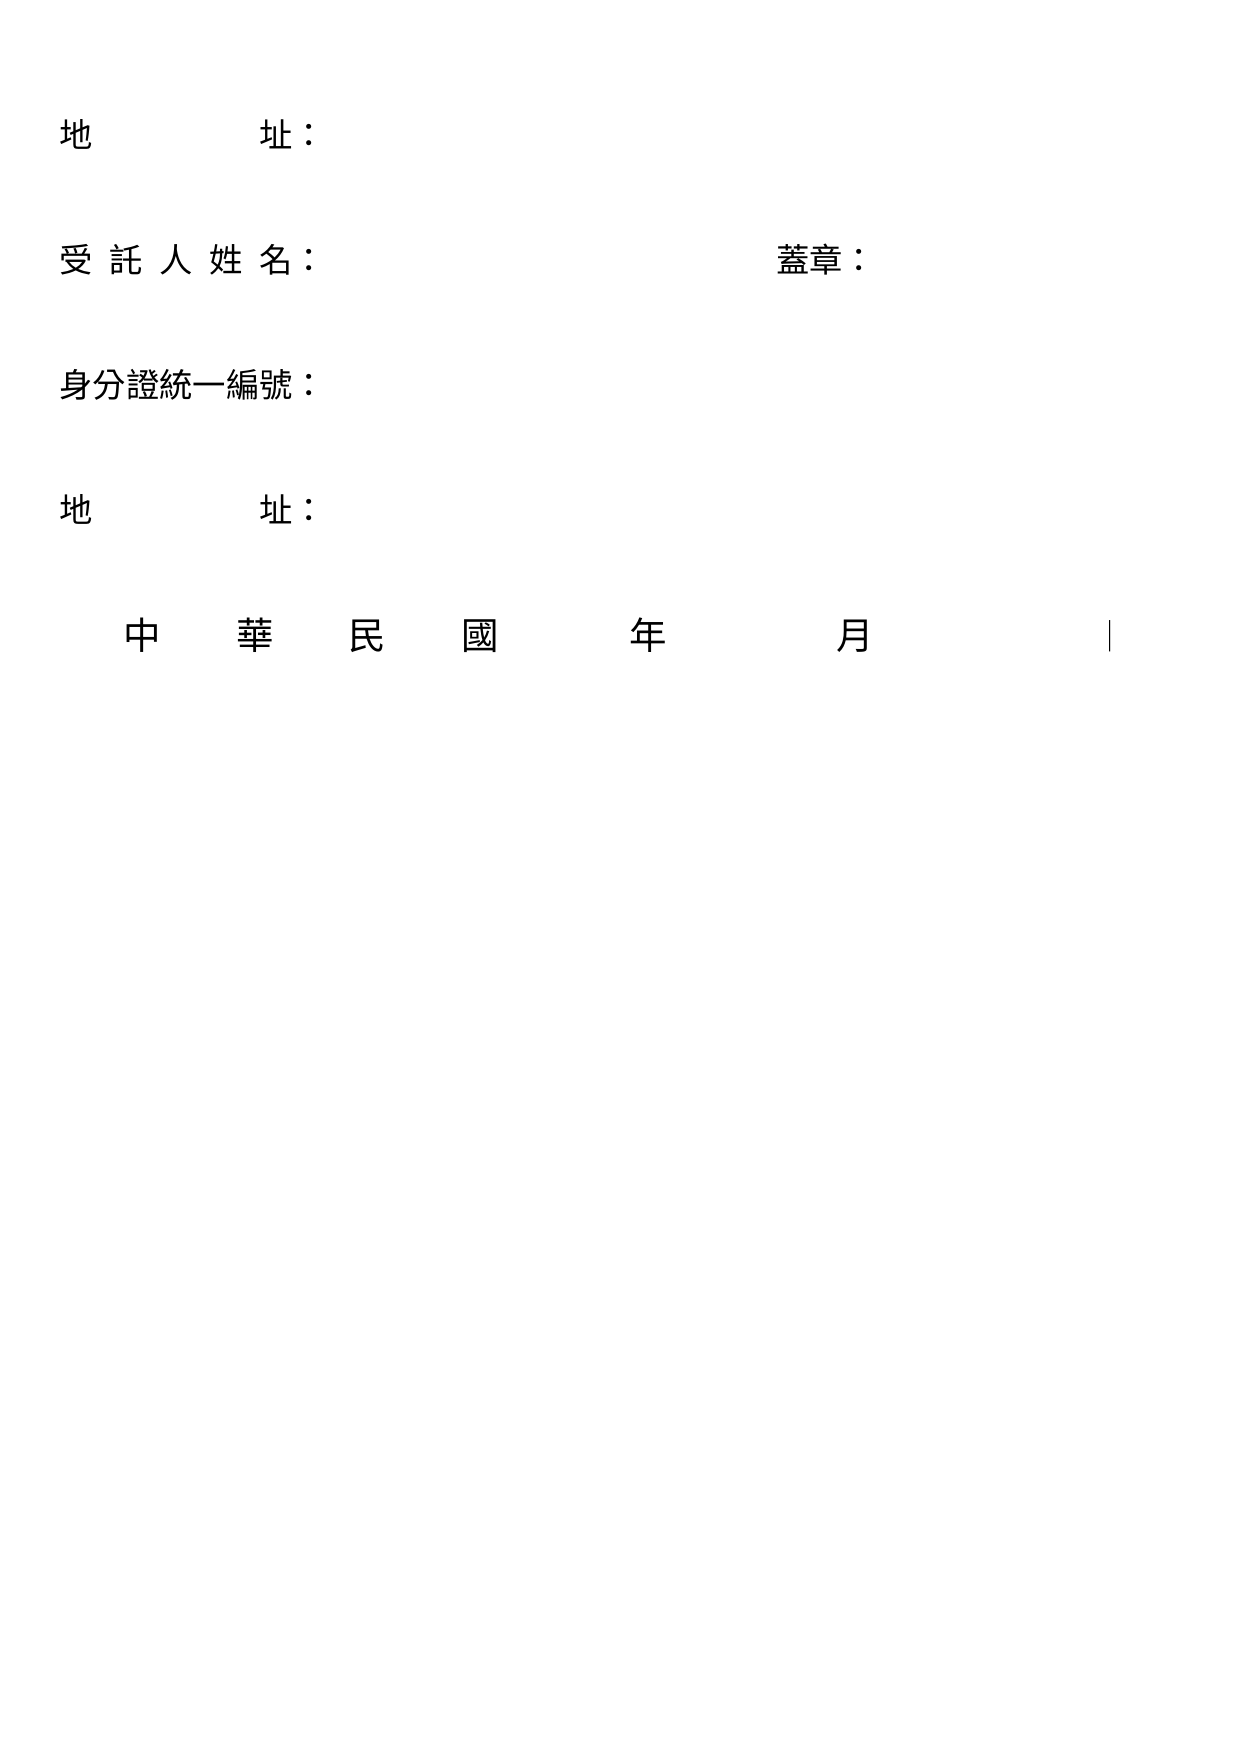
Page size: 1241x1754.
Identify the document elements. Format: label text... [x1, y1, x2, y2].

text 中 華 民 國 年 月 日 [59, 591, 1181, 698]
text 地 址： [59, 466, 1181, 528]
text 受 託 人 姓 名： 蓋章： [59, 216, 1181, 278]
text 身分證統一編號： [59, 341, 1181, 403]
text 地 址： [59, 91, 1181, 153]
